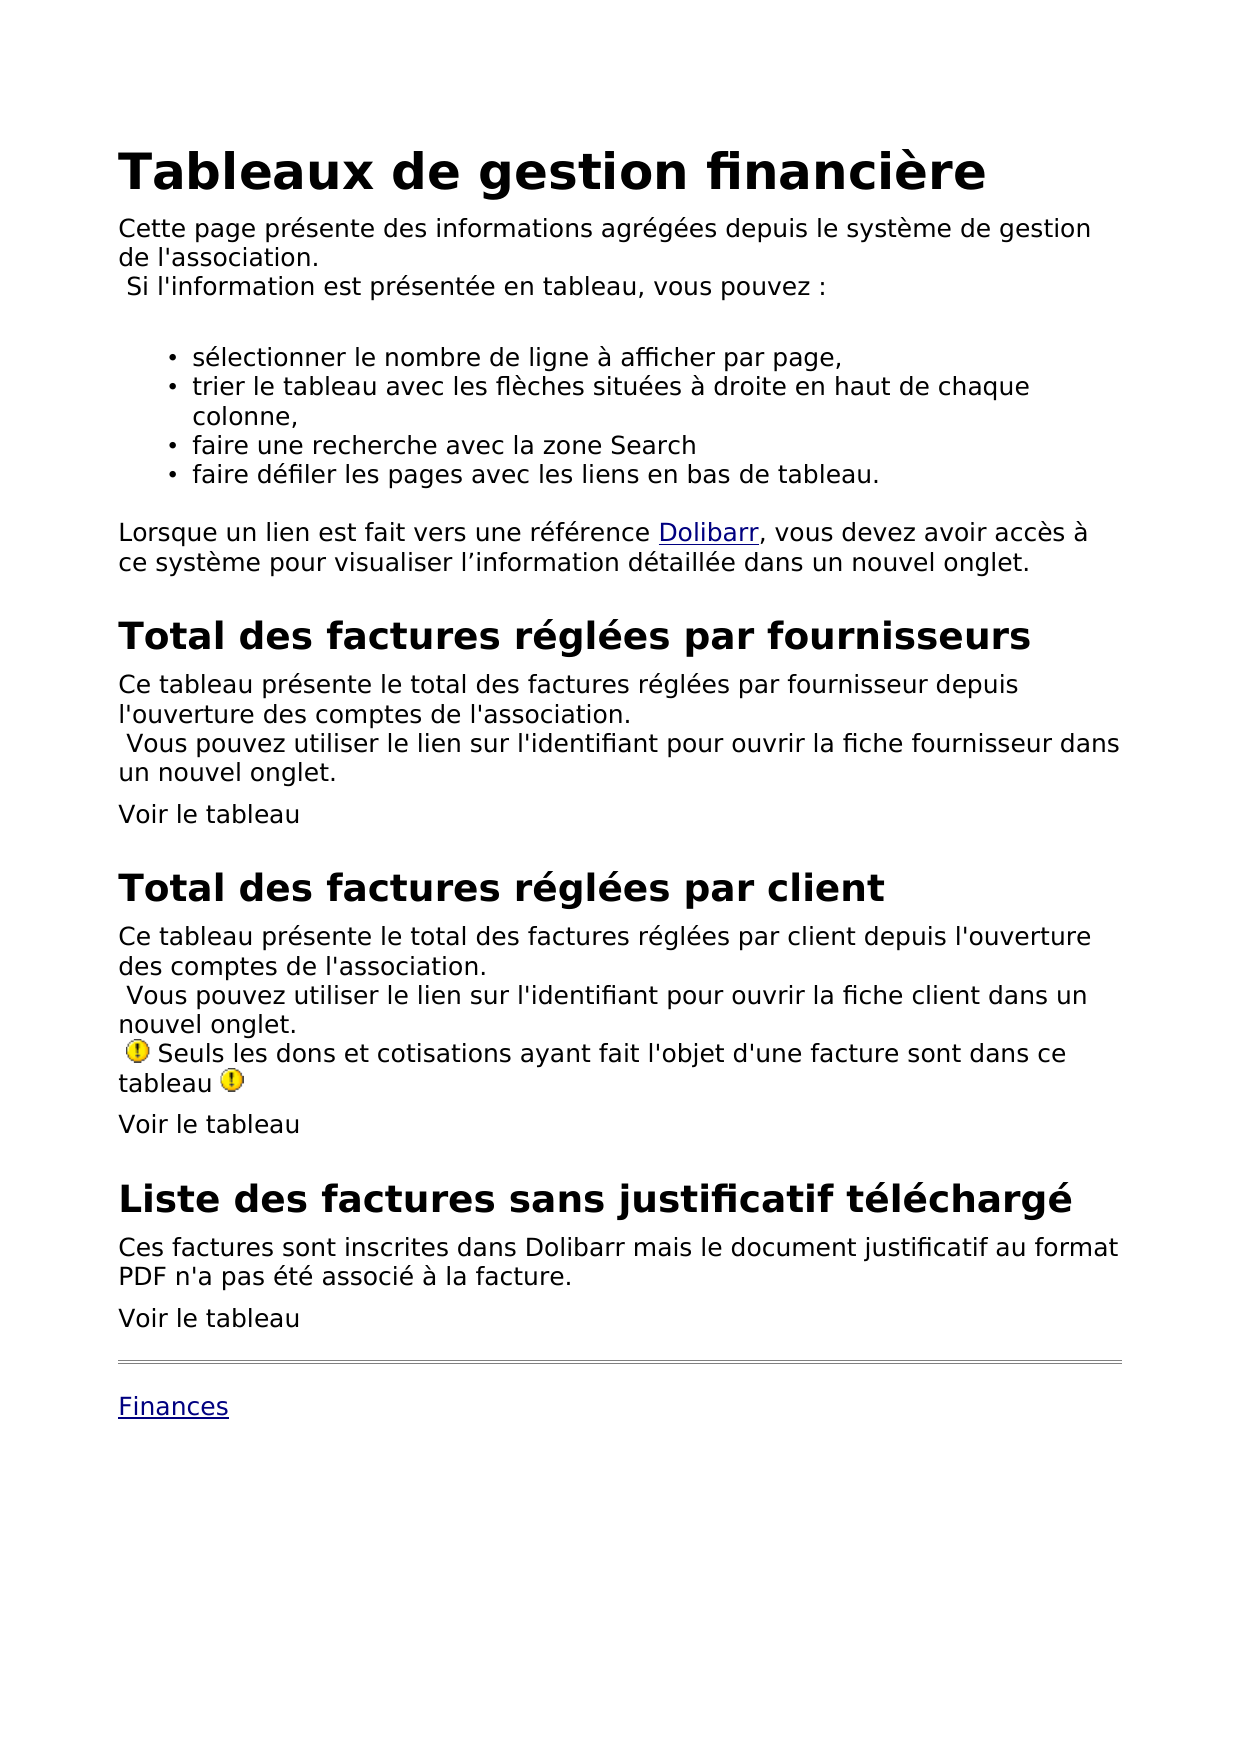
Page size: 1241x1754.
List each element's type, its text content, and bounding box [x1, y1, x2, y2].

picture [220, 1068, 244, 1092]
text Lorsque un lien est fait vers une référence Dolibarr, vous devez avoir accès à ce système pour visualiser l’information détaillée dans un nouvel onglet. [118, 519, 1122, 577]
subtitle Total des factures réglées par fournisseurs [118, 614, 1122, 658]
list faire défiler les pages avec les liens en bas de tableau. [177, 460, 1122, 489]
subtitle Total des factures réglées par client [118, 866, 1122, 910]
text Cette page présente des informations agrégées depuis le système de gestion de l'association. Si l'information est présentée en tableau, vous pouvez : [118, 214, 1122, 301]
list sélectionner le nombre de ligne à afficher par page, [177, 343, 1122, 372]
list trier le tableau avec les flèches situées à droite en haut de chaque colonne, [177, 372, 1122, 431]
list faire une recherche avec la zone Search [177, 431, 1122, 460]
picture [126, 1039, 150, 1063]
subtitle Liste des factures sans justificatif téléchargé [118, 1177, 1122, 1221]
text Voir le tableau [118, 1111, 1122, 1140]
text Ce tableau présente le total des factures réglées par client depuis l'ouverture des comptes de l'association. Vous pouvez utiliser le lien sur l'identifiant pour ouvrir la fiche client dans un nouvel onglet. Seuls les dons et cotisations ayant fait l'objet d'une facture sont dans ce tableau [118, 923, 1122, 1098]
text Voir le tableau [118, 1304, 1122, 1333]
text Voir le tableau [118, 800, 1122, 829]
text Ces factures sont inscrites dans Dolibarr mais le document justificatif au format PDF n'a pas été associé à la facture. [118, 1233, 1122, 1292]
text Ce tableau présente le total des factures réglées par fournisseur depuis l'ouverture des comptes de l'association. Vous pouvez utiliser le lien sur l'identifiant pour ouvrir la fiche fournisseur dans un nouvel onglet. [118, 671, 1122, 787]
subtitle Tableaux de gestion financière [118, 143, 1122, 201]
text Finances [118, 1392, 1122, 1421]
